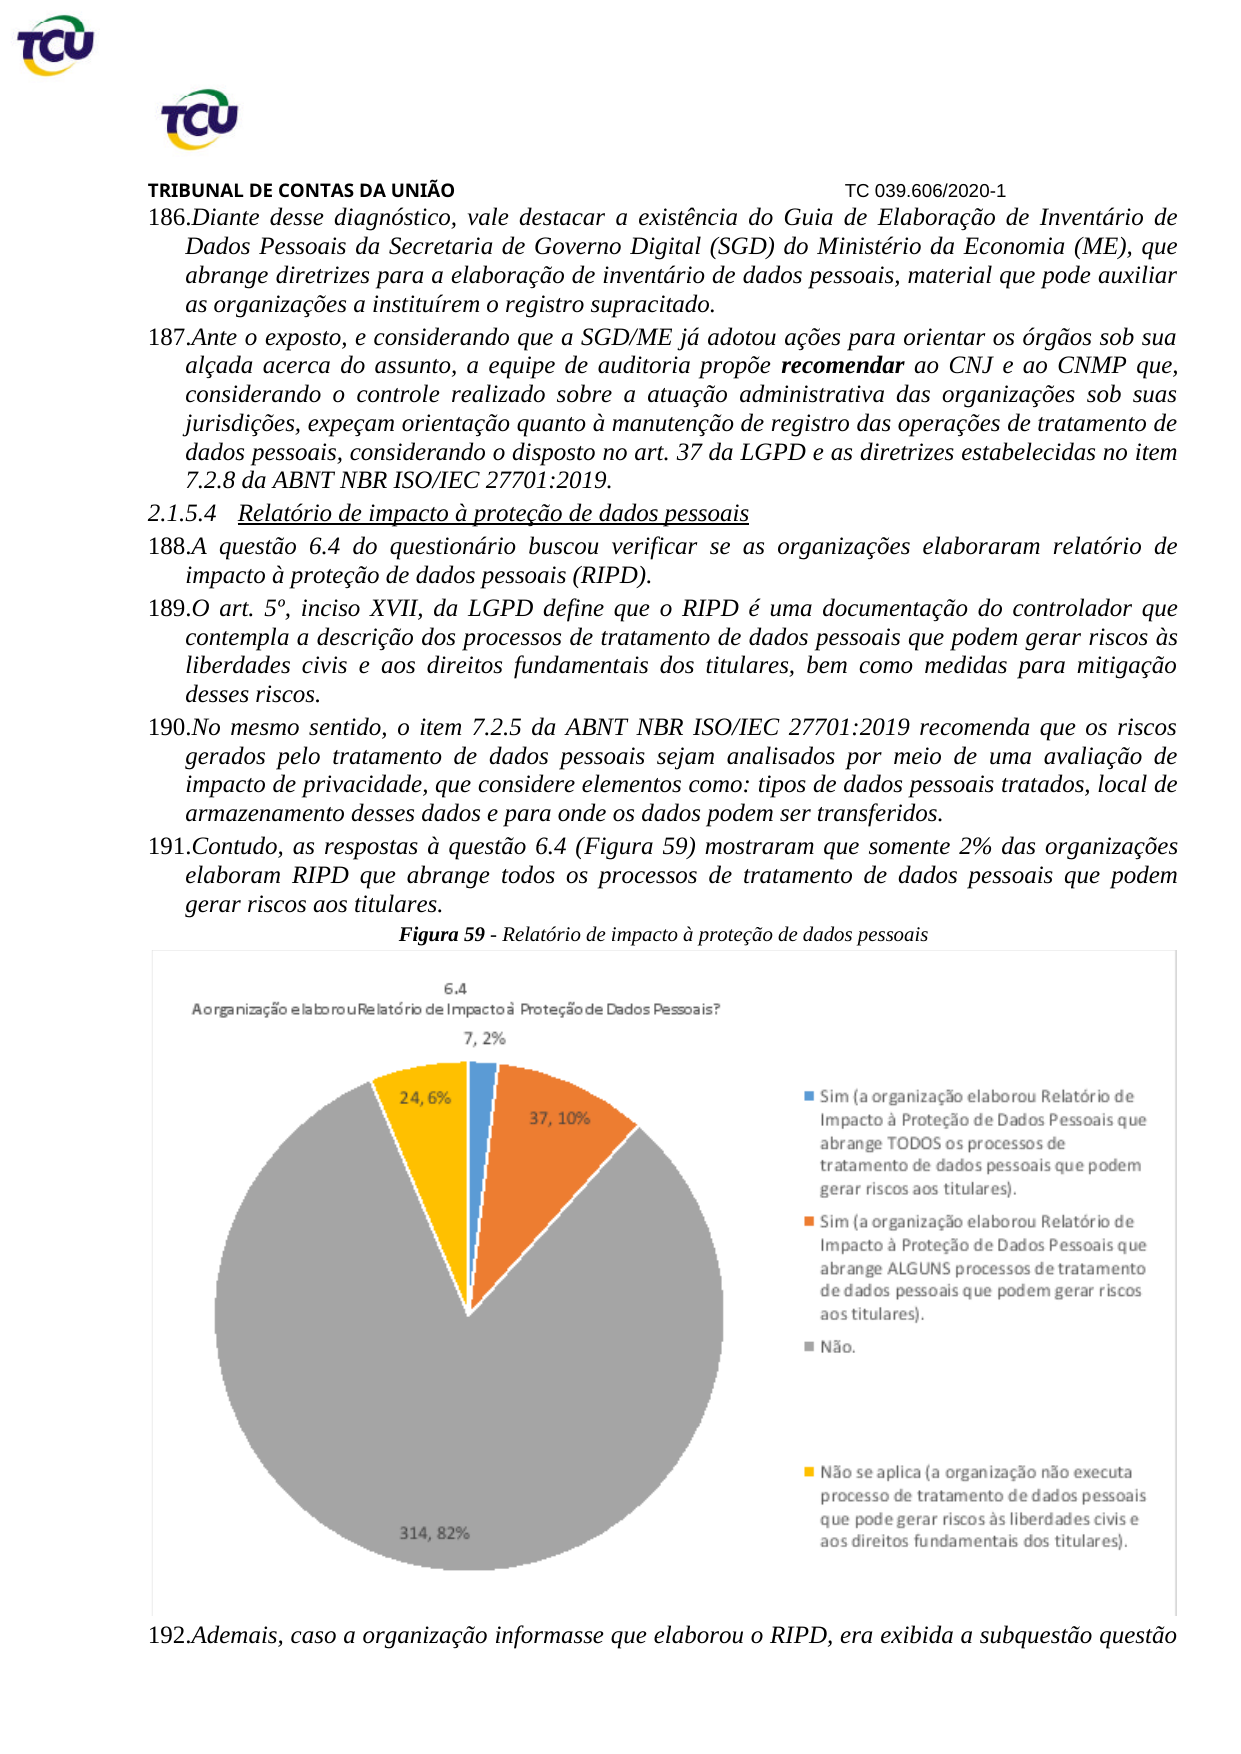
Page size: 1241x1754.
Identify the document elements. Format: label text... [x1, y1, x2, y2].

list No mesmo sentido, o item 7.2.5 da ABNT NBR ISO/IEC 27701:2019 recomenda que os riscos gerados pelo tratamento de dados pessoais sejam analisados por meio de uma avaliação de impacto de privacidade, que considere elementos como: tipos de dados pessoais tratados, local de armazenamento desses dados e para onde os dados podem ser transferidos. [148, 712, 1181, 827]
list Contudo, as respostas à questão 6.4 (Figura 59) mostraram que somente 2% das organizações elaboram RIPD que abrange todos os processos de tratamento de dados pessoais que podem gerar riscos aos titulares. [148, 831, 1181, 917]
picture [151, 950, 1177, 1616]
list Diante desse diagnóstico, vale destacar a existência do Guia de Elaboração de Inventário de Dados Pessoais da Secretaria de Governo Digital (SGD) do Ministério da Economia (ME), que abrange diretrizes para a elaboração de inventário de dados pessoais, material que pode auxiliar as organizações a instituírem o registro supracitado. [148, 202, 1181, 317]
subtitle Relatório de impacto à proteção de dados pessoais [148, 498, 1181, 527]
text Figura 59 - Relatório de impacto à proteção de dados pessoais [148, 922, 1181, 946]
list Ademais, caso a organização informasse que elaborou o RIPD, era exibida a subquestão questão [148, 1620, 1181, 1648]
list A questão 6.4 do questionário buscou verificar se as organizações elaboraram relatório de impacto à proteção de dados pessoais (RIPD). [148, 531, 1181, 589]
list Ante o exposto, e considerando que a SGD/ME já adotou ações para orientar os órgãos sob sua alçada acerca do assunto, a equipe de auditoria propõe recomendar ao CNJ e ao CNMP que, considerando o controle realizado sobre a atuação administrativa das organizações sob suas jurisdições, expeçam orientação quanto à manutenção de registro das operações de tratamento de dados pessoais, considerando o disposto no art. 37 da LGPD e as diretrizes estabelecidas no item 7.2.8 da ABNT NBR ISO/IEC 27701:2019. [148, 322, 1181, 494]
list O art. 5º, inciso XVII, da LGPD define que o RIPD é uma documentação do controlador que contempla a descrição dos processos de tratamento de dados pessoais que podem gerar riscos às liberdades civis e aos direitos fundamentais dos titulares, bem como medidas para mitigação desses riscos. [148, 593, 1181, 708]
